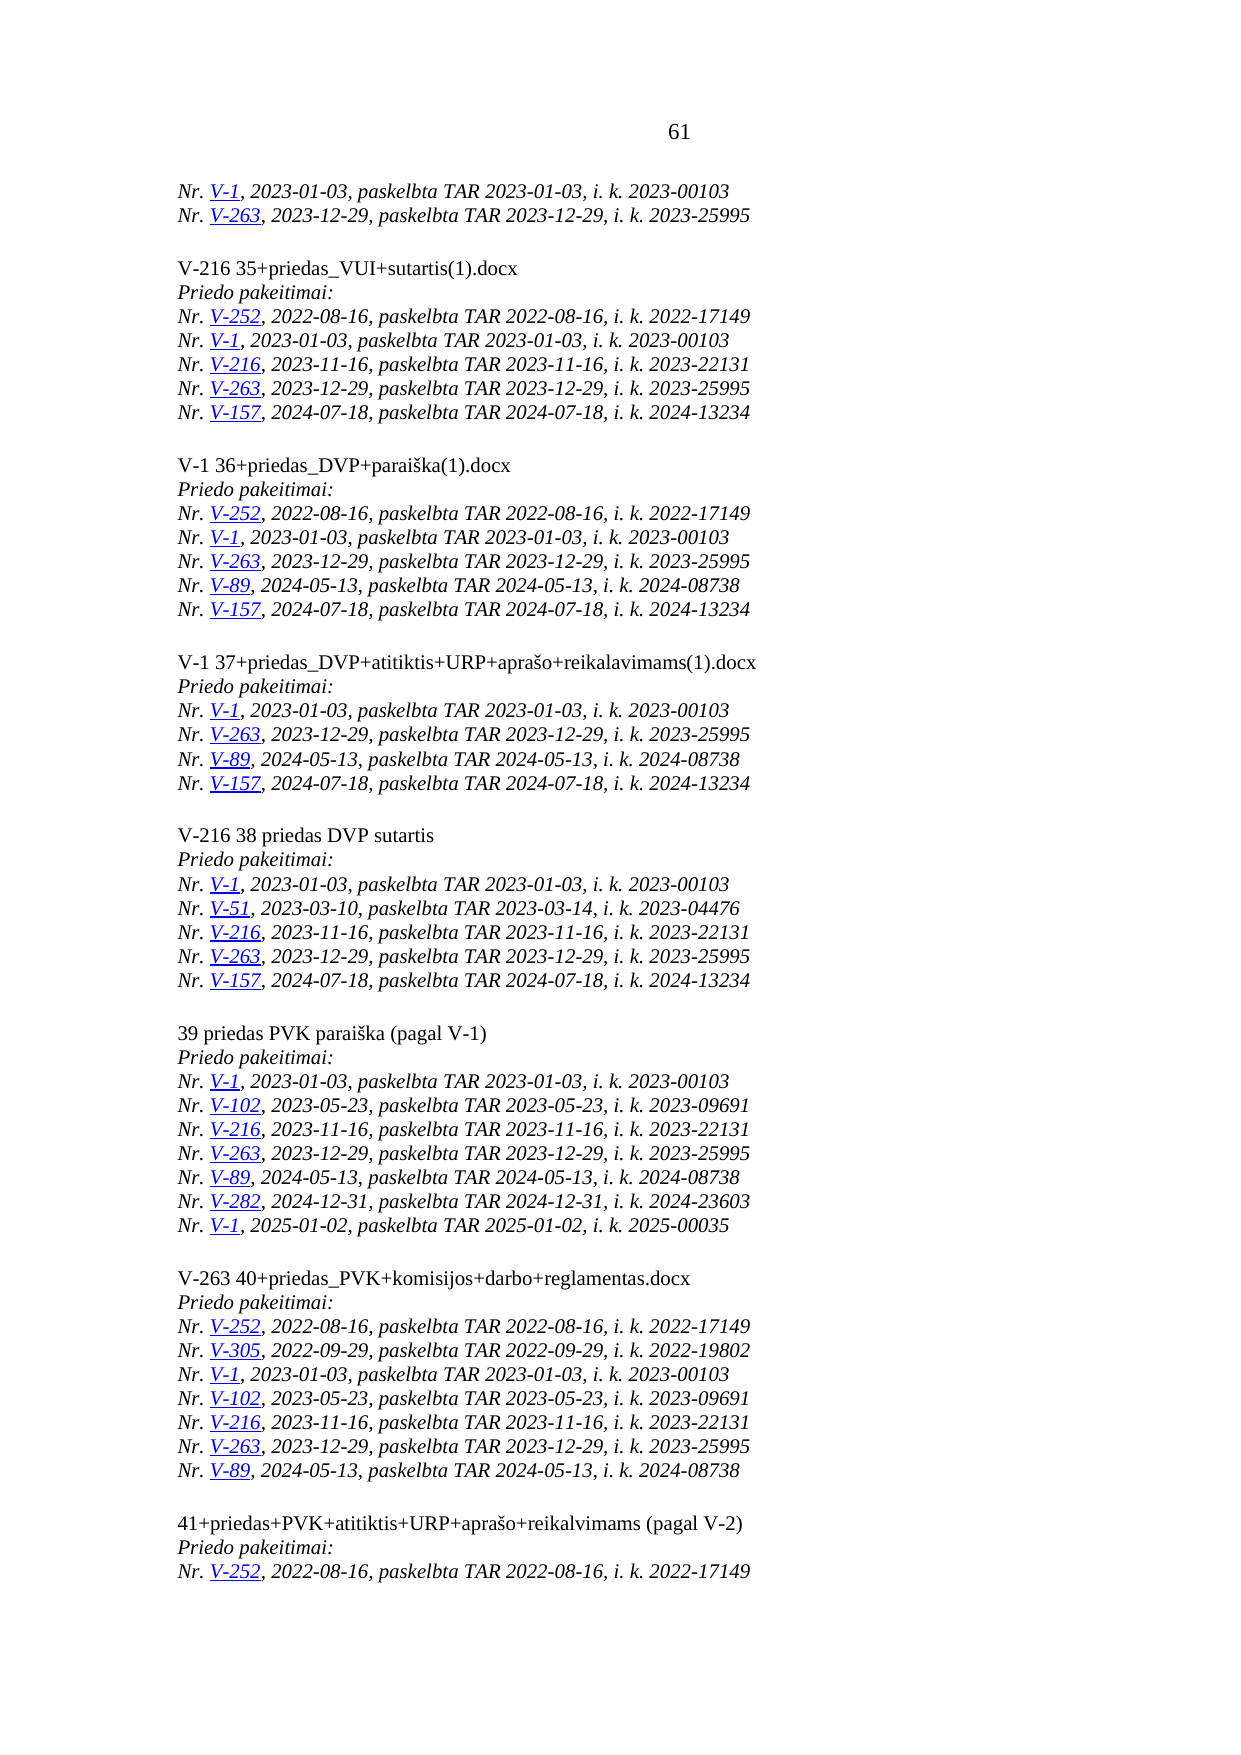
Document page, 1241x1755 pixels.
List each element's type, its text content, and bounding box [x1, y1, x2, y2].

text Nr. V-1, 2023-01-03, paskelbta TAR 2023-01-03, i. k. 2023-00103 [177, 698, 1181, 722]
text Priedo pakeitimai: [177, 674, 1181, 698]
text Priedo pakeitimai: [177, 1044, 1181, 1069]
text Priedo pakeitimai: [177, 1535, 1181, 1559]
text 41+priedas+PVK+atitiktis+URP+aprašo+reikalvimams (pagal V-2) [177, 1511, 1181, 1535]
text Nr. V-89, 2024-05-13, paskelbta TAR 2024-05-13, i. k. 2024-08738 [177, 746, 1181, 771]
text Nr. V-157, 2024-07-18, paskelbta TAR 2024-07-18, i. k. 2024-13234 [177, 968, 1181, 992]
text V-1 36+priedas_DVP+paraiška(1).docx [177, 453, 1181, 477]
text V-216 38 priedas DVP sutartis [177, 823, 1181, 847]
text Nr. V-1, 2023-01-03, paskelbta TAR 2023-01-03, i. k. 2023-00103 [177, 179, 1181, 203]
text 39 priedas PVK paraiška (pagal V-1) [177, 1021, 1181, 1044]
text V-1 37+priedas_DVP+atitiktis+URP+aprašo+reikalavimams(1).docx [177, 650, 1181, 674]
text Priedo pakeitimai: [177, 477, 1181, 501]
text Nr. V-263, 2023-12-29, paskelbta TAR 2023-12-29, i. k. 2023-25995 [177, 944, 1181, 968]
text Nr. V-1, 2023-01-03, paskelbta TAR 2023-01-03, i. k. 2023-00103 [177, 871, 1181, 896]
text Nr. V-216, 2023-11-16, paskelbta TAR 2023-11-16, i. k. 2023-22131 [177, 352, 1181, 376]
text Nr. V-102, 2023-05-23, paskelbta TAR 2023-05-23, i. k. 2023-09691 [177, 1386, 1181, 1410]
text Nr. V-102, 2023-05-23, paskelbta TAR 2023-05-23, i. k. 2023-09691 [177, 1093, 1181, 1117]
text V-263 40+priedas_PVK+komisijos+darbo+reglamentas.docx [177, 1266, 1181, 1290]
text Nr. V-263, 2023-12-29, paskelbta TAR 2023-12-29, i. k. 2023-25995 [177, 1141, 1181, 1165]
text Nr. V-1, 2023-01-03, paskelbta TAR 2023-01-03, i. k. 2023-00103 [177, 1069, 1181, 1093]
text Nr. V-157, 2024-07-18, paskelbta TAR 2024-07-18, i. k. 2024-13234 [177, 771, 1181, 794]
text Nr. V-252, 2022-08-16, paskelbta TAR 2022-08-16, i. k. 2022-17149 [177, 1559, 1181, 1583]
text Nr. V-263, 2023-12-29, paskelbta TAR 2023-12-29, i. k. 2023-25995 [177, 722, 1181, 746]
text Nr. V-263, 2023-12-29, paskelbta TAR 2023-12-29, i. k. 2023-25995 [177, 376, 1181, 400]
text Nr. V-252, 2022-08-16, paskelbta TAR 2022-08-16, i. k. 2022-17149 [177, 304, 1181, 328]
text Nr. V-216, 2023-11-16, paskelbta TAR 2023-11-16, i. k. 2023-22131 [177, 1117, 1181, 1141]
text Nr. V-51, 2023-03-10, paskelbta TAR 2023-03-14, i. k. 2023-04476 [177, 896, 1181, 919]
text Nr. V-216, 2023-11-16, paskelbta TAR 2023-11-16, i. k. 2023-22131 [177, 1410, 1181, 1434]
text Nr. V-1, 2023-01-03, paskelbta TAR 2023-01-03, i. k. 2023-00103 [177, 525, 1181, 549]
text Nr. V-89, 2024-05-13, paskelbta TAR 2024-05-13, i. k. 2024-08738 [177, 1165, 1181, 1189]
text Nr. V-89, 2024-05-13, paskelbta TAR 2024-05-13, i. k. 2024-08738 [177, 573, 1181, 597]
text Priedo pakeitimai: [177, 280, 1181, 304]
text Nr. V-305, 2022-09-29, paskelbta TAR 2022-09-29, i. k. 2022-19802 [177, 1338, 1181, 1362]
text V-216 35+priedas_VUI+sutartis(1).docx [177, 256, 1181, 280]
text Nr. V-89, 2024-05-13, paskelbta TAR 2024-05-13, i. k. 2024-08738 [177, 1458, 1181, 1482]
text Nr. V-157, 2024-07-18, paskelbta TAR 2024-07-18, i. k. 2024-13234 [177, 597, 1181, 621]
text Nr. V-157, 2024-07-18, paskelbta TAR 2024-07-18, i. k. 2024-13234 [177, 400, 1181, 424]
text Nr. V-252, 2022-08-16, paskelbta TAR 2022-08-16, i. k. 2022-17149 [177, 1314, 1181, 1338]
text Nr. V-216, 2023-11-16, paskelbta TAR 2023-11-16, i. k. 2023-22131 [177, 919, 1181, 944]
text Nr. V-1, 2023-01-03, paskelbta TAR 2023-01-03, i. k. 2023-00103 [177, 1362, 1181, 1386]
text Priedo pakeitimai: [177, 1290, 1181, 1314]
text Nr. V-263, 2023-12-29, paskelbta TAR 2023-12-29, i. k. 2023-25995 [177, 1434, 1181, 1458]
text Nr. V-263, 2023-12-29, paskelbta TAR 2023-12-29, i. k. 2023-25995 [177, 203, 1181, 227]
text Nr. V-252, 2022-08-16, paskelbta TAR 2022-08-16, i. k. 2022-17149 [177, 501, 1181, 525]
text Priedo pakeitimai: [177, 847, 1181, 871]
text Nr. V-1, 2023-01-03, paskelbta TAR 2023-01-03, i. k. 2023-00103 [177, 328, 1181, 352]
text Nr. V-1, 2025-01-02, paskelbta TAR 2025-01-02, i. k. 2025-00035 [177, 1213, 1181, 1237]
text Nr. V-263, 2023-12-29, paskelbta TAR 2023-12-29, i. k. 2023-25995 [177, 549, 1181, 573]
text Nr. V-282, 2024-12-31, paskelbta TAR 2024-12-31, i. k. 2024-23603 [177, 1189, 1181, 1213]
